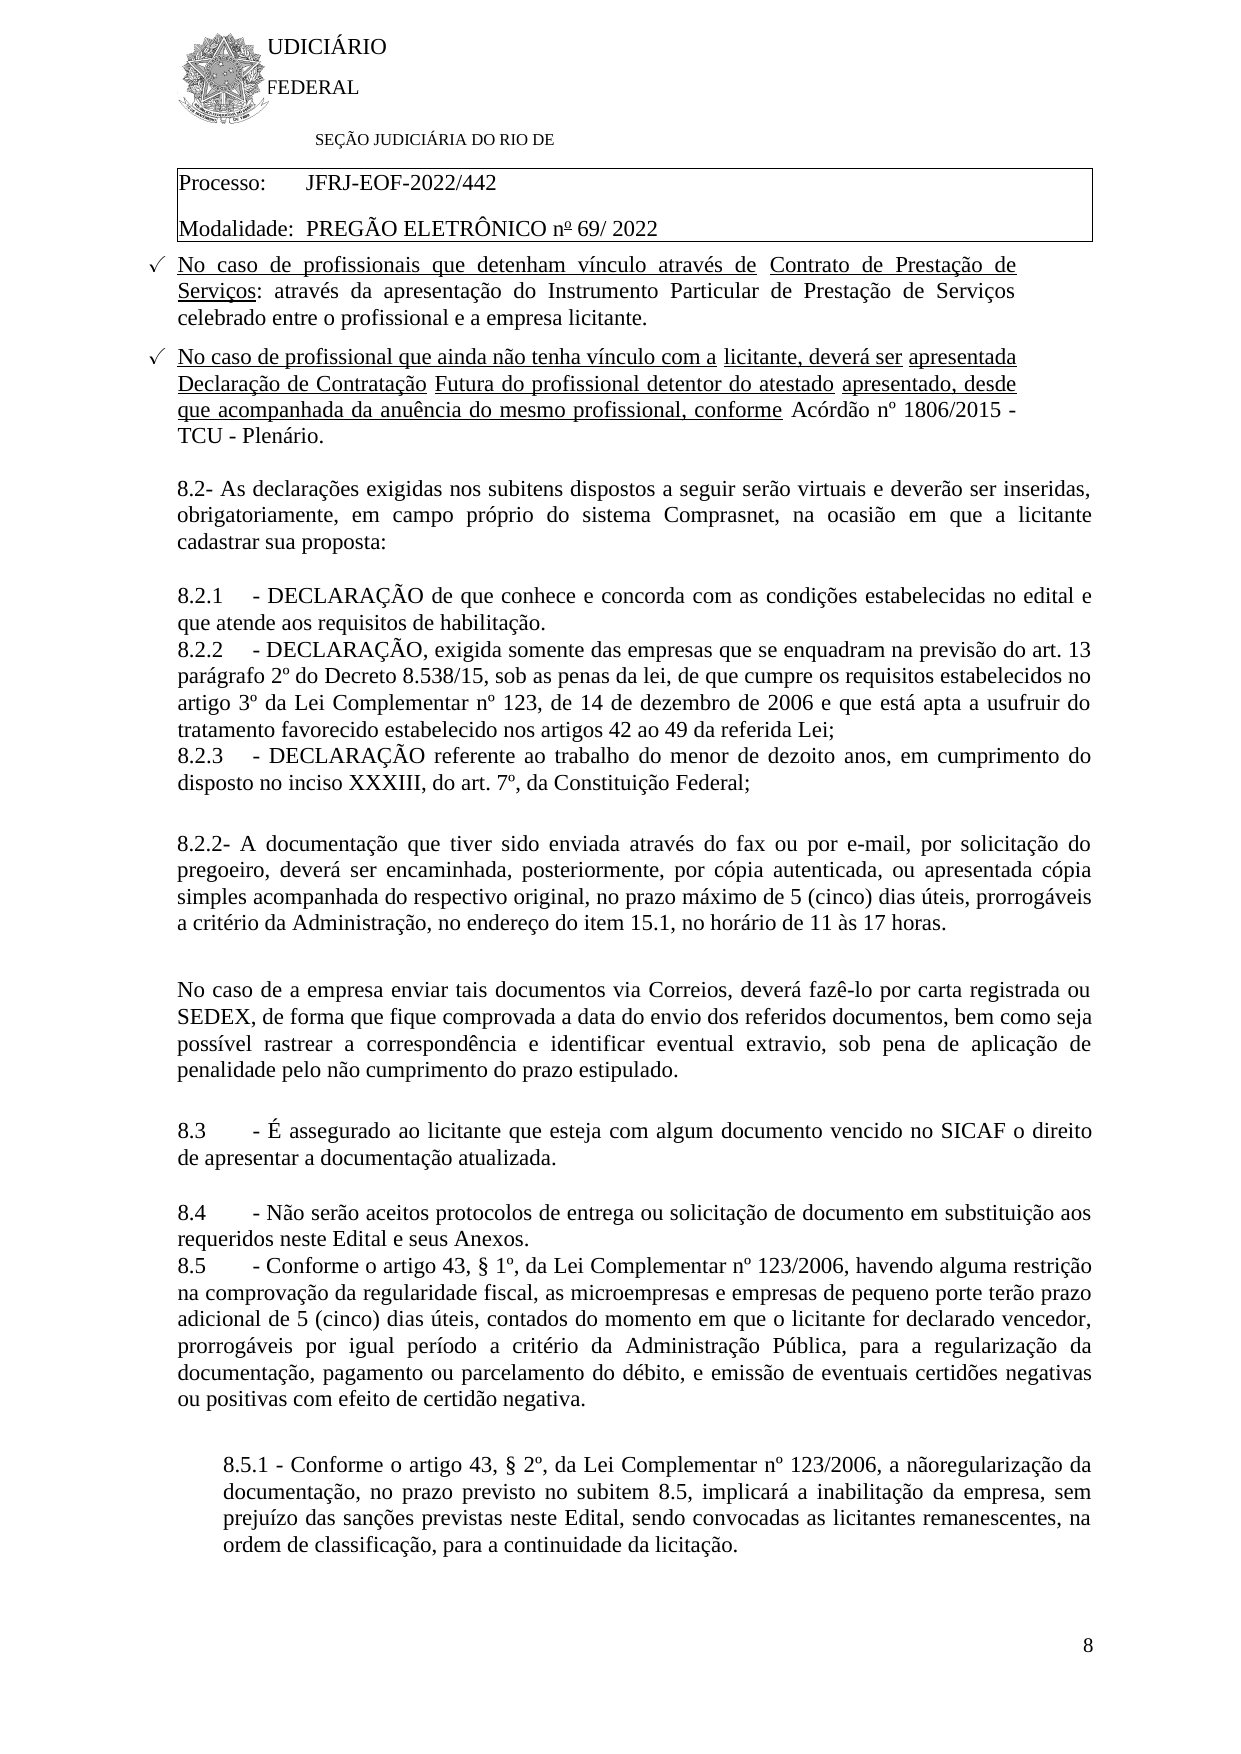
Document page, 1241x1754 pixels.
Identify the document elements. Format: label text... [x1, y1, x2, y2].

text 8.2.2- A documentação que tiver sido enviada através do fax ou por e-mail, por solicitação do pregoeiro, deverá ser encaminhada, posteriormente, por cópia autenticada, ou apresentada cópia simples acompanhada do respectivo original, no prazo máximo de 5 (cinco) dias úteis, prorrogáveis a critério da Administração, no endereço do item 15.1, no horário de 11 às 17 horas. [177, 829, 1093, 936]
list - Conforme o artigo 43, § 1º, da Lei Complementar nº 123/2006, havendo alguma restrição na comprovação da regularidade fiscal, as microempresas e empresas de pequeno porte terão prazo adicional de 5 (cinco) dias úteis, contados do momento em que o licitante for declarado vencedor, prorrogáveis por igual período a critério da Administração Pública, para a regularização da documentação, pagamento ou parcelamento do débito, e emissão de eventuais certidões negativas ou positivas com efeito de certidão negativa. [177, 1252, 1093, 1412]
text No caso de a empresa enviar tais documentos via Correios, deverá fazê-lo por carta registrada ou SEDEX, de forma que fique comprovada a data do envio dos referidos documentos, bem como seja possível rastrear a correspondência e identificar eventual extravio, sob pena de aplicação de penalidade pelo não cumprimento do prazo estipulado. [177, 977, 1093, 1083]
list - DECLARAÇÃO referente ao trabalho do menor de dezoito anos, em cumprimento do disposto no inciso XXXIII, do art. 7º, da Constituição Federal; [177, 742, 1093, 795]
list No caso de profissional que ainda não tenha vínculo com a licitante, deverá ser apresentada Declaração de Contratação Futura do profissional detentor do atestado apresentado, desde que acompanhada da anuência do mesmo profissional, conforme Acórdão nº 1806/2015 - TCU - Plenário. [147, 343, 1017, 449]
text 8.5.1 - Conforme o artigo 43, § 2º, da Lei Complementar nº 123/2006, a nãoregularização da documentação, no prazo previsto no subitem 8.5, implicará a inabilitação da empresa, sem prejuízo das sanções previstas neste Edital, sendo convocadas as licitantes remanescentes, na ordem de classificação, para a continuidade da licitação. [223, 1451, 1093, 1557]
list - DECLARAÇÃO de que conhece e concorda com as condições estabelecidas no edital e que atende aos requisitos de habilitação. [177, 582, 1093, 635]
list - Não serão aceitos protocolos de entrega ou solicitação de documento em substituição aos requeridos neste Edital e seus Anexos. [177, 1199, 1093, 1252]
list No caso de profissionais que detenham vínculo através de Contrato de Prestação de Serviços: através da apresentação do Instrumento Particular de Prestação de Serviços celebrado entre o profissional e a empresa licitante. [147, 251, 1017, 331]
text 8.2- As declarações exigidas nos subitens dispostos a seguir serão virtuais e deverão ser inseridas, obrigatoriamente, em campo próprio do sistema Comprasnet, na ocasião em que a licitante cadastrar sua proposta: [177, 474, 1093, 554]
list - É assegurado ao licitante que esteja com algum documento vencido no SICAF o direito de apresentar a documentação atualizada. [177, 1118, 1093, 1171]
list - DECLARAÇÃO, exigida somente das empresas que se enquadram na previsão do art. 13 parágrafo 2º do Decreto 8.538/15, sob as penas da lei, de que cumpre os requisitos estabelecidos no artigo 3º da Lei Complementar nº 123, de 14 de dezembro de 2006 e que está apta a usufruir do tratamento favorecido estabelecido nos artigos 42 ao 49 da referida Lei; [177, 636, 1093, 742]
